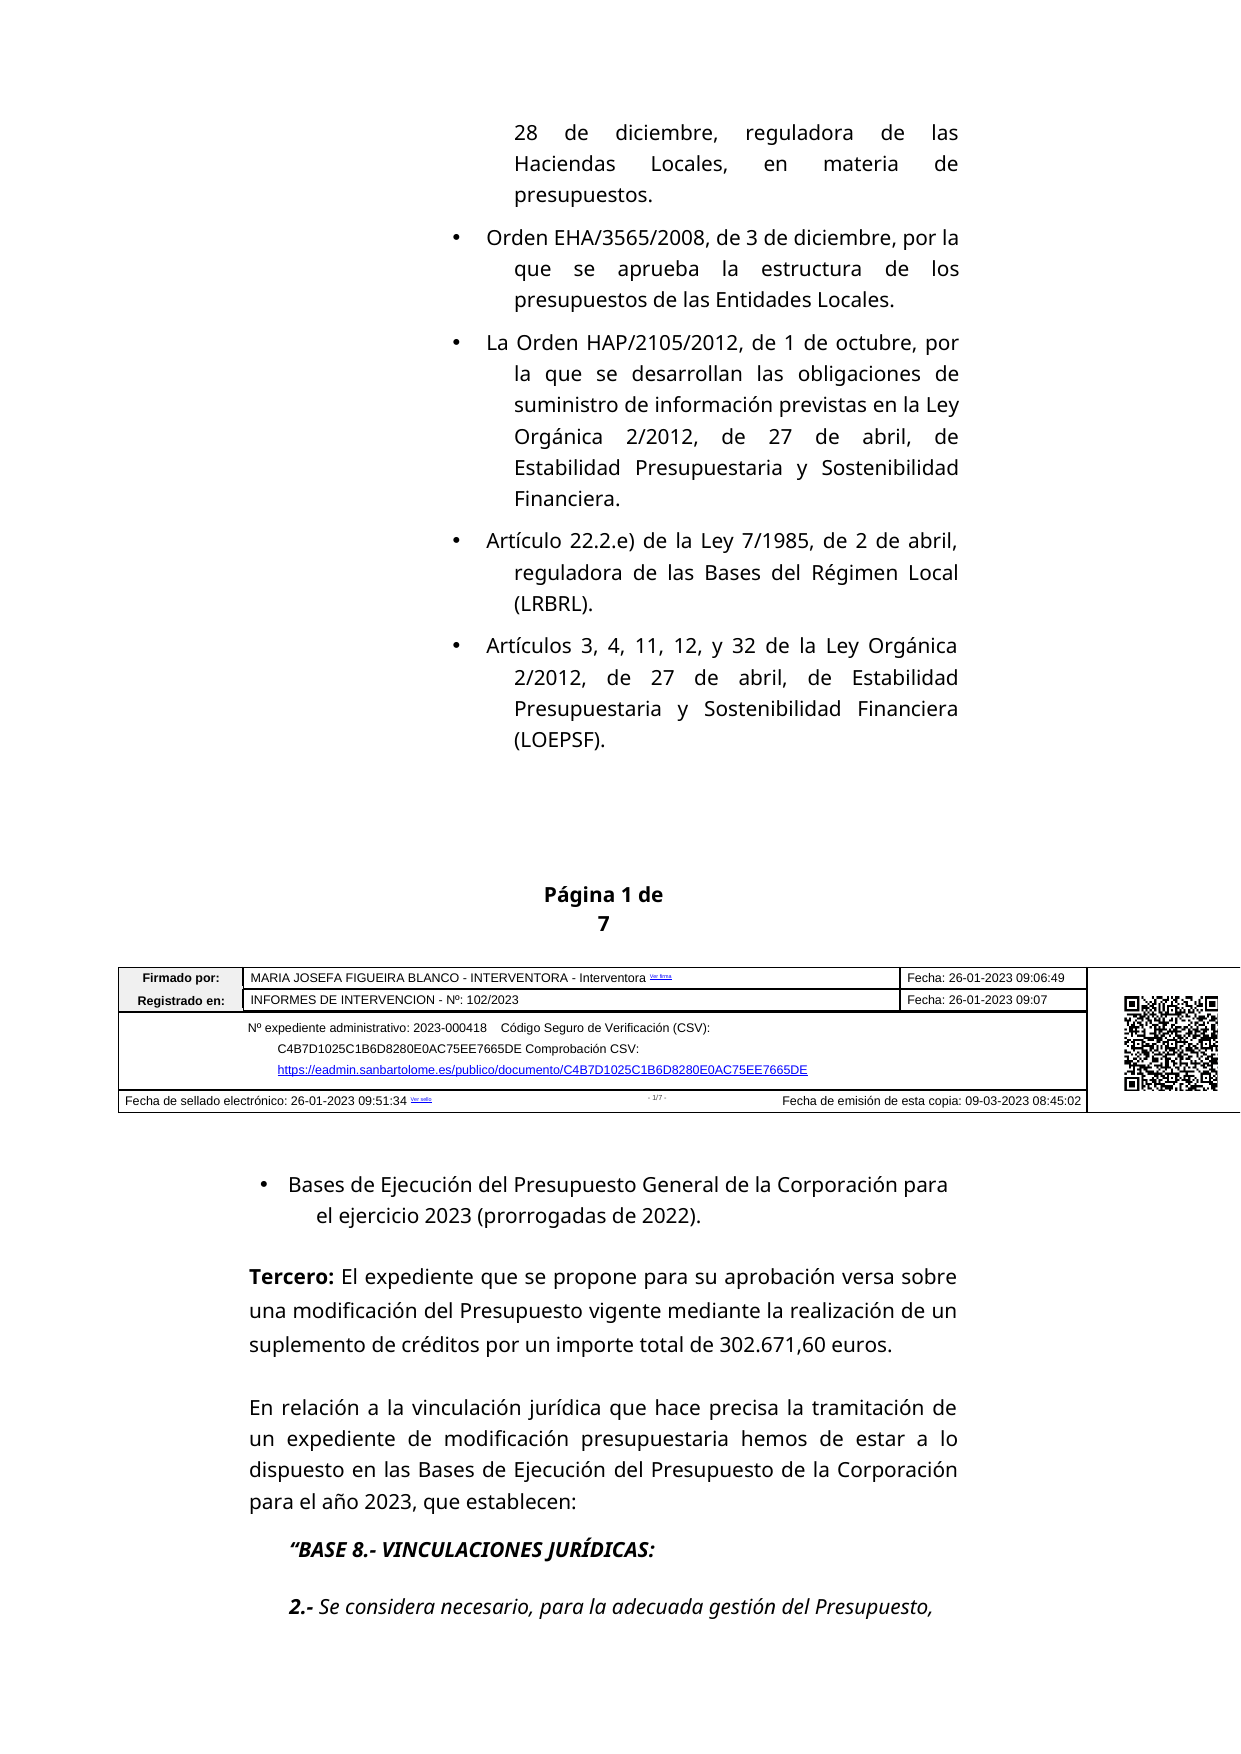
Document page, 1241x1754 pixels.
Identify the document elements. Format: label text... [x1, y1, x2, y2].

list 28 de diciembre, reguladora de las Haciendas Locales, en materia de presupuestos. [452, 118, 959, 209]
list Orden EHA/3565/2008, de 3 de diciembre, por la que se aprueba la estructura de los presupuestos de las Entidades Locales. [452, 223, 959, 314]
list La Orden HAP/2105/2012, de 1 de octubre, por la que se desarrollan las obligaciones de suministro de información previstas en la Ley Orgánica 2/2012, de 27 de abril, de Estabilidad Presupuestaria y Sostenibilidad Financiera. [452, 328, 959, 513]
table_header Fecha: 26-01-2023 09:06:49 [901, 968, 1086, 988]
text Tercero: El expediente que se propone para su aprobación versa sobre una modificación del Presupuesto vigente mediante la realización de un suplemento de créditos por un importe total de 302.671,60 euros. [249, 1262, 958, 1358]
text En relación a la vinculación jurídica que hace precisa la tramitación de un expediente de modificación presupuestaria hemos de estar a lo dispuesto en las Bases de Ejecución del Presupuesto de la Corporación para el año 2023, que establecen: [249, 1393, 958, 1515]
table_header MARIA JOSEFA FIGUEIRA BLANCO - INTERVENTORA - Interventora Ver firma [244, 968, 899, 988]
table_cell INFORMES DE INTERVENCION - Nº: 102/2023 [244, 990, 899, 1010]
table_header Firmado por: [119, 968, 242, 986]
table_cell Nº expediente administrativo: 2023-000418 Código Seguro de Verificación (CSV): C4B7D1025C1B6D8280E0AC75EE7665DE Comprobación CSV: https://eadmin.sanbartolome.es/publico/documento/C4B7D1025C1B6D8280E0AC75EE7665DE [119, 1013, 1086, 1089]
text Página 1 de 7 [537, 881, 671, 937]
list Bases de Ejecución del Presupuesto General de la Corporación para el ejercicio 2023 (prorrogadas de 2022). [260, 1170, 959, 1230]
text “BASE 8.- VINCULACIONES JURÍDICAS: [289, 1535, 1122, 1564]
table_header [1088, 968, 1240, 1112]
list Artículo 22.2.e) de la Ley 7/1985, de 2 de abril, reguladora de las Bases del Régimen Local (LRBRL). [452, 527, 959, 618]
table_cell Registrado en: [119, 992, 242, 1008]
text 2.- Se considera necesario, para la adecuada gestión del Presupuesto, [289, 1592, 959, 1621]
table_cell Fecha: 26-01-2023 09:07 [901, 990, 1086, 1010]
list Artículos 3, 4, 11, 12, y 32 de la Ley Orgánica 2/2012, de 27 de abril, de Estabilidad Presupuestaria y Sostenibilidad Financiera (LOEPSF). [452, 632, 959, 754]
table_cell Fecha de sellado electrónico: 26-01-2023 09:51:34 Ver sello - 1/7 - Fecha de emisión de esta copia: 09-03-2023 08:45:02 [119, 1091, 1086, 1112]
